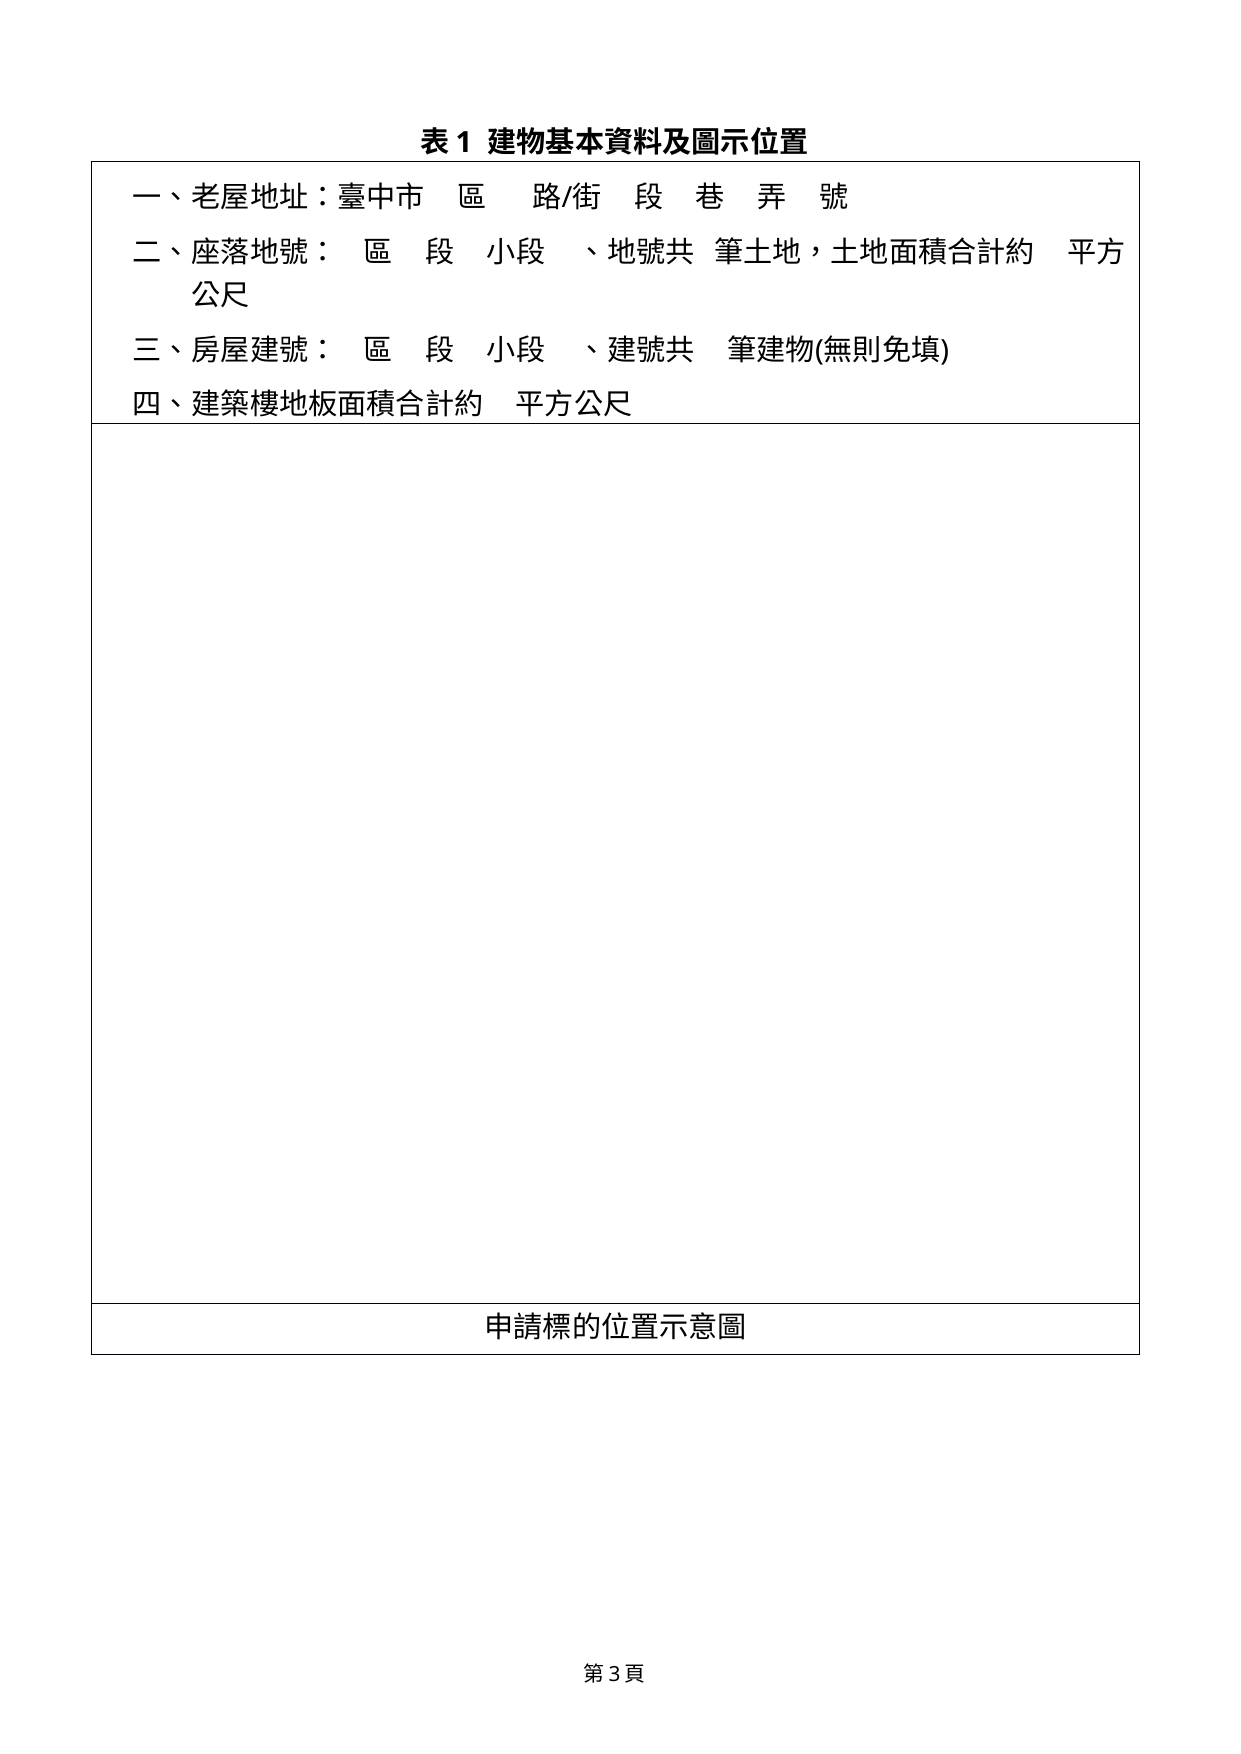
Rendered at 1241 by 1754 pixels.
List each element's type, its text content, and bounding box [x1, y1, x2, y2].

table_cell 申請標的位置示意圖 [92, 1304, 1139, 1354]
text 表1 建物基本資料及圖示位置 [118, 118, 1110, 161]
table_header 老屋地址：臺中市 區 路/街 段 巷 弄 號 座落地號： 區 段 小段 、地號共 筆土地，土地面積合計約 平方公尺 房屋建號： 區 段 小段 、建號共 筆建物(無則免填) 建築樓地板面積合計約 平方公尺 [92, 162, 1139, 423]
table_cell [92, 424, 1139, 1303]
